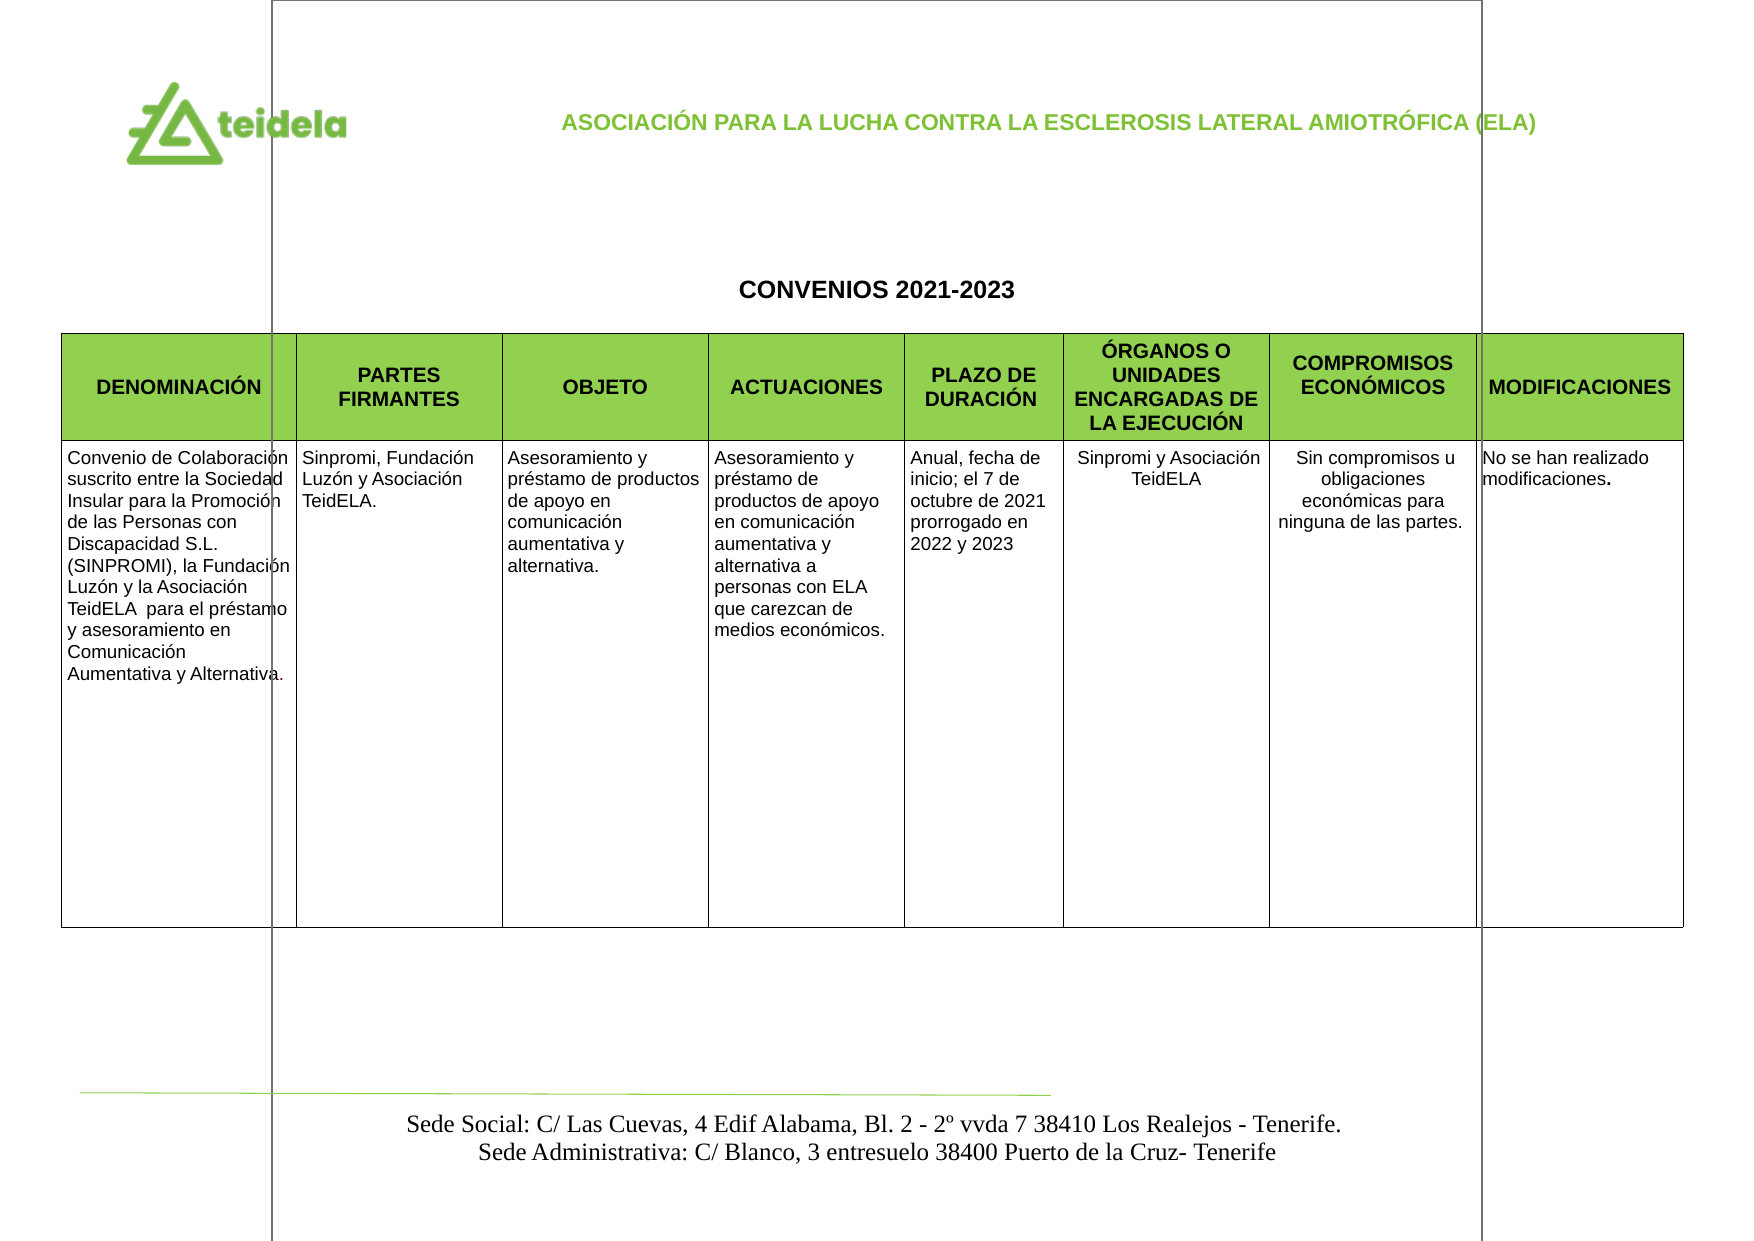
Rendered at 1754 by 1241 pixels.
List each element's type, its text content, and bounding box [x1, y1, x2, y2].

table_header PLAZO DE DURACIÓN [905, 334, 1063, 440]
table_header DENOMINACIÓN [62, 334, 271, 440]
table_header OBJETO [503, 334, 708, 440]
table_cell [1477, 441, 1481, 927]
table_header ÓRGANOS O UNIDADES ENCARGADAS DE LA EJECUCIÓN [1064, 334, 1269, 440]
table_header [273, 334, 296, 440]
text [1483, 275, 1636, 304]
table_cell Sinpromi, Fundación Luzón y Asociación TeidELA. [297, 441, 502, 927]
table_header ACTUACIONES [709, 334, 904, 440]
text CONVENIOS 2021-2023 [273, 275, 1481, 304]
table_cell Convenio de Colaboración suscrito entre la Sociedad Insular para la Promoción de las Personas con Discapacidad S.L. (SINPROMI), la Fundación Luzón y la Asociación TeidELA para el préstamo y asesoramiento en Comunicación Aumentativa y Alternativa. [62, 441, 271, 927]
text [118, 275, 271, 304]
table_cell Convenio de Colaboración suscrito entre la Sociedad Insular para la Promoción de las Personas con Discapacidad S.L. (SINPROMI), la Fundación Luzón y la Asociación TeidELA para el préstamo y asesoramiento en Comunicación Aumentativa y Alternativa. [273, 441, 296, 927]
table_cell Anual, fecha de inicio; el 7 de octubre de 2021 prorrogado en 2022 y 2023 [905, 441, 1063, 927]
table_cell Asesoramiento y préstamo de productos de apoyo en comunicación aumentativa y alternativa. [503, 441, 708, 927]
table_cell Asesoramiento y préstamo de productos de apoyo en comunicación aumentativa y alternativa a personas con ELA que carezcan de medios económicos. [709, 441, 904, 927]
table_cell Sinpromi y Asociación TeidELA [1064, 441, 1269, 927]
table_header [1477, 334, 1481, 440]
table_cell No se han realizado modificaciones. [1483, 441, 1683, 927]
table_header PARTES FIRMANTES [297, 334, 502, 440]
table_header COMPROMISOS ECONÓMICOS [1270, 334, 1476, 440]
table_header MODIFICACIONES [1483, 334, 1683, 440]
table_cell Sin compromisos u obligaciones económicas para ninguna de las partes. [1270, 441, 1476, 927]
